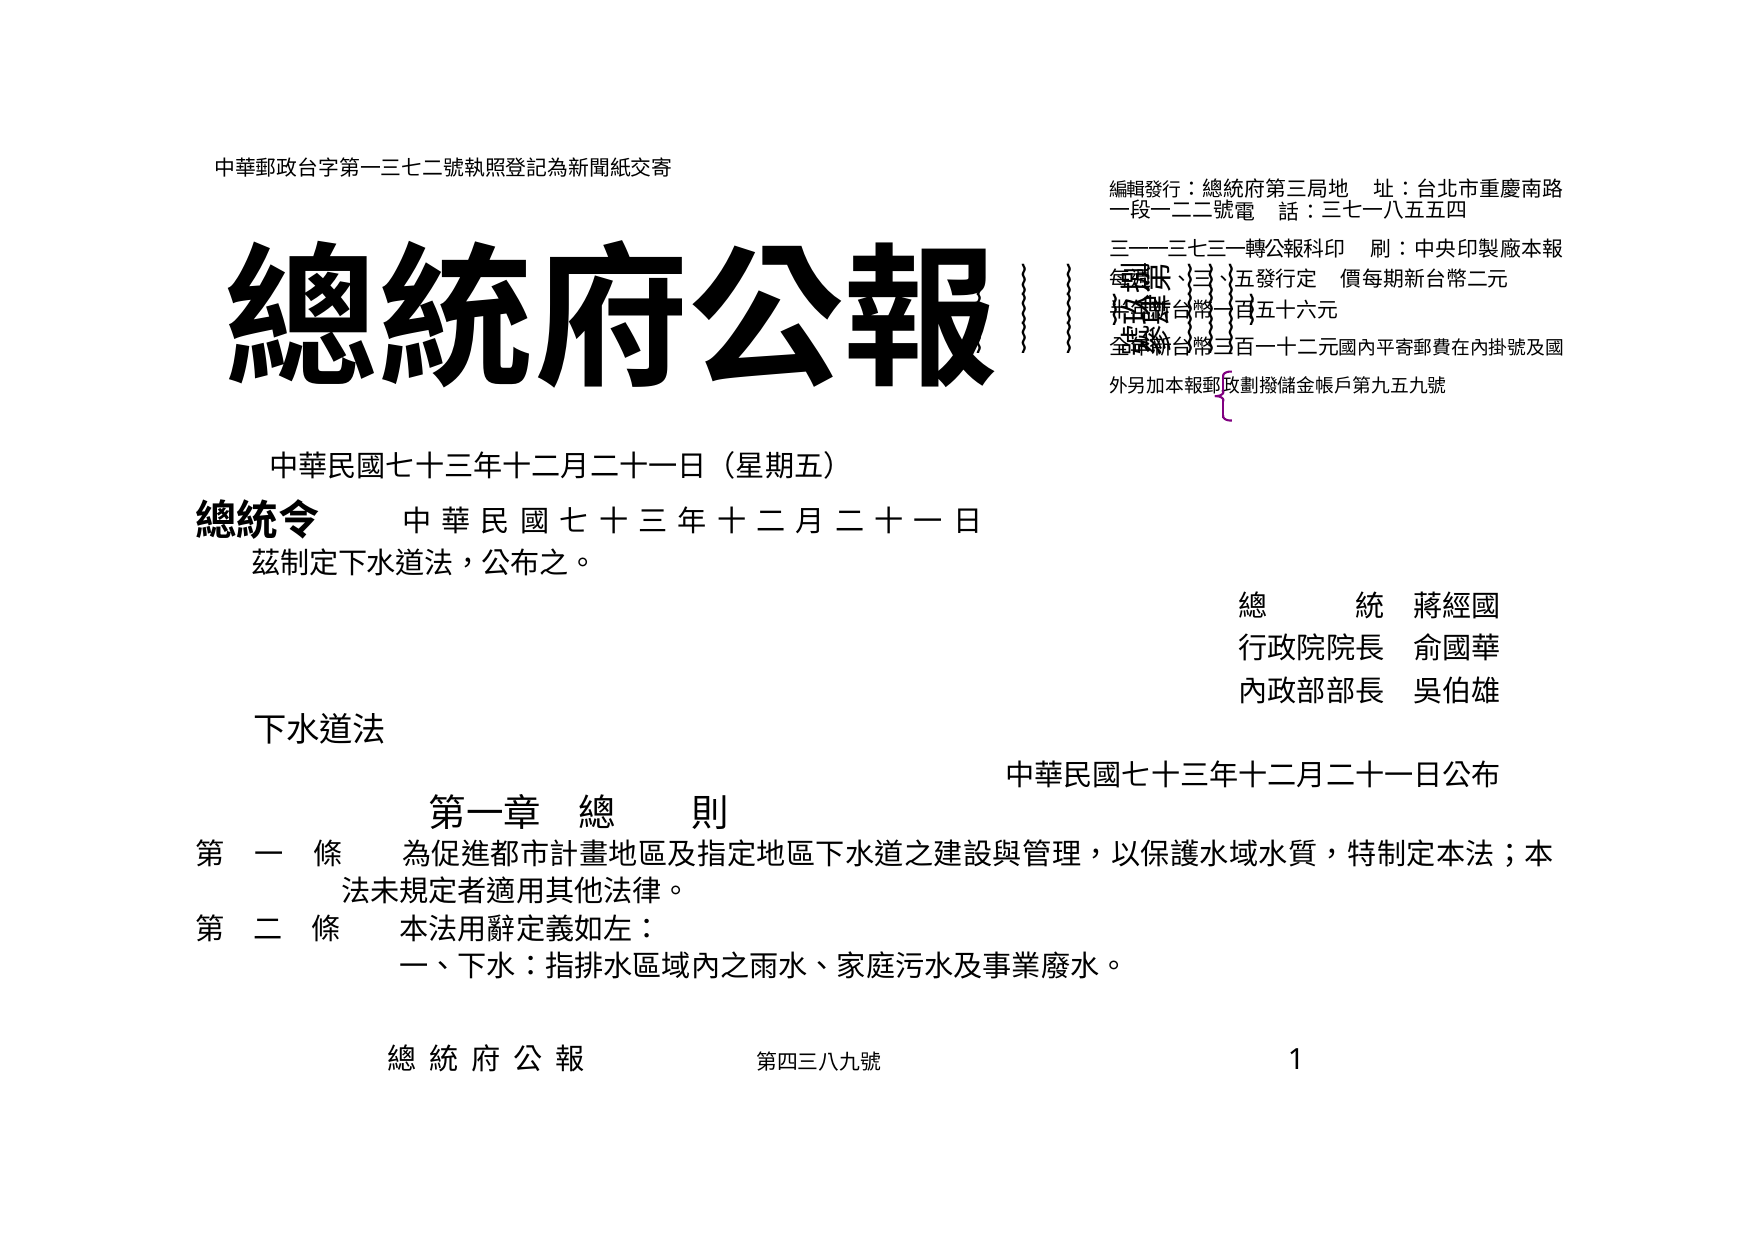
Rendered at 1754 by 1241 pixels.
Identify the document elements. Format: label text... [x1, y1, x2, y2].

table_header 總統令 [192, 222, 399, 543]
text 內政部部長 吳伯雄 [195, 671, 1501, 708]
table_header 中華民國七十三年十二月二十一日 [399, 222, 986, 543]
text 第 二 條 本法用辭定義如左： [195, 909, 1559, 947]
text 下水道法 [253, 708, 1559, 750]
text 一、下水：指排水區域內之雨水、家庭污水及事業廢水。 [399, 947, 1559, 984]
text 中華民國七十三年十二月二十一日公布 [195, 755, 1501, 793]
text 茲制定下水道法，公布之。 [195, 543, 1559, 581]
text 第一章 總 則 [428, 793, 1559, 834]
text 行政院院長 俞國華 [195, 628, 1501, 666]
text 總 統 蔣經國 [195, 586, 1501, 623]
text 第 一 條 為促進都市計畫地區及指定地區下水道之建設與管理，以保護水域水質，特制定本法；本法未規定者適用其他法律。 [195, 834, 1559, 909]
